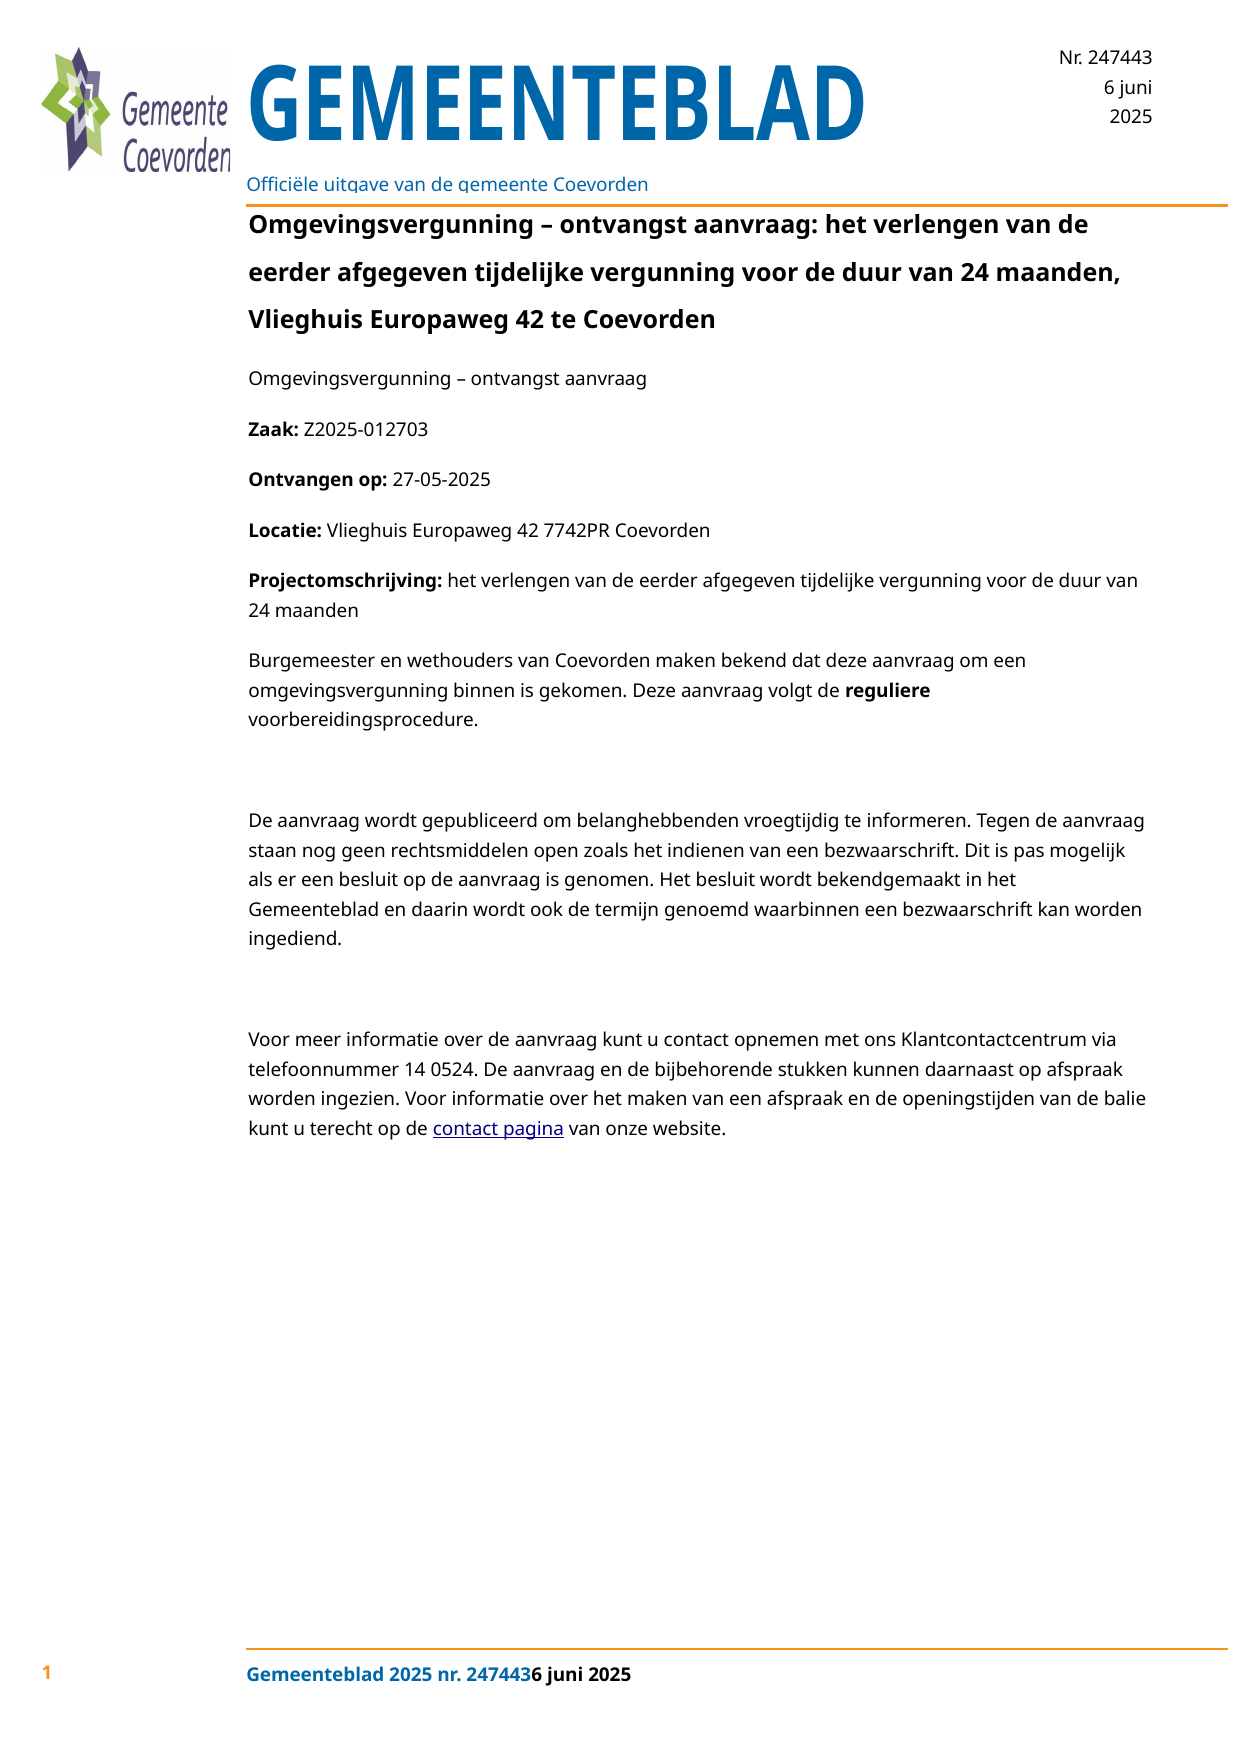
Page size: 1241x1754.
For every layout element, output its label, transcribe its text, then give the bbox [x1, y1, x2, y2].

text Projectomschrijving: het verlengen van de eerder afgegeven tijdelijke vergunning voor de duur van 24 maanden [248, 567, 1152, 622]
picture [41, 47, 231, 172]
text Ontvangen op: 27-05-2025 [248, 466, 1152, 492]
text Locatie: Vlieghuis Europaweg 42 7742PR Coevorden [248, 517, 1152, 542]
text Omgevingsvergunning – ontvangst aanvraag: het verlengen van de eerder afgegeven tijdelijke vergunning voor de duur van 24 maanden, Vlieghuis Europaweg 42 te Coevorden [248, 207, 1152, 336]
text Burgemeester en wethouders van Coevorden maken bekend dat deze aanvraag om een omgevingsvergunning binnen is gekomen. Deze aanvraag volgt de reguliere voorbereidingsprocedure. [248, 647, 1152, 732]
text Zaak: Z2025-012703 [248, 416, 1152, 442]
text Voor meer informatie over de aanvraag kunt u contact opnemen met ons Klantcontactcentrum via telefoonnummer 14 0524. De aanvraag en de bijbehorende stukken kunnen daarnaast op afspraak worden ingezien. Voor informatie over het maken van een afspraak en de openingstijden van de balie kunt u terecht op de contact pagina van onze website. [248, 1026, 1152, 1141]
text De aanvraag wordt gepubliceerd om belanghebbenden vroegtijdig te informeren. Tegen de aanvraag staan nog geen rechtsmiddelen open zoals het indienen van een bezwaarschrift. Dit is pas mogelijk als er een besluit op de aanvraag is genomen. Het besluit wordt bekendgemaakt in het Gemeenteblad en daarin wordt ook de termijn genoemd waarbinnen een bezwaarschrift kan worden ingediend. [248, 807, 1152, 951]
text Omgevingsvergunning – ontvangst aanvraag [248, 366, 1152, 391]
